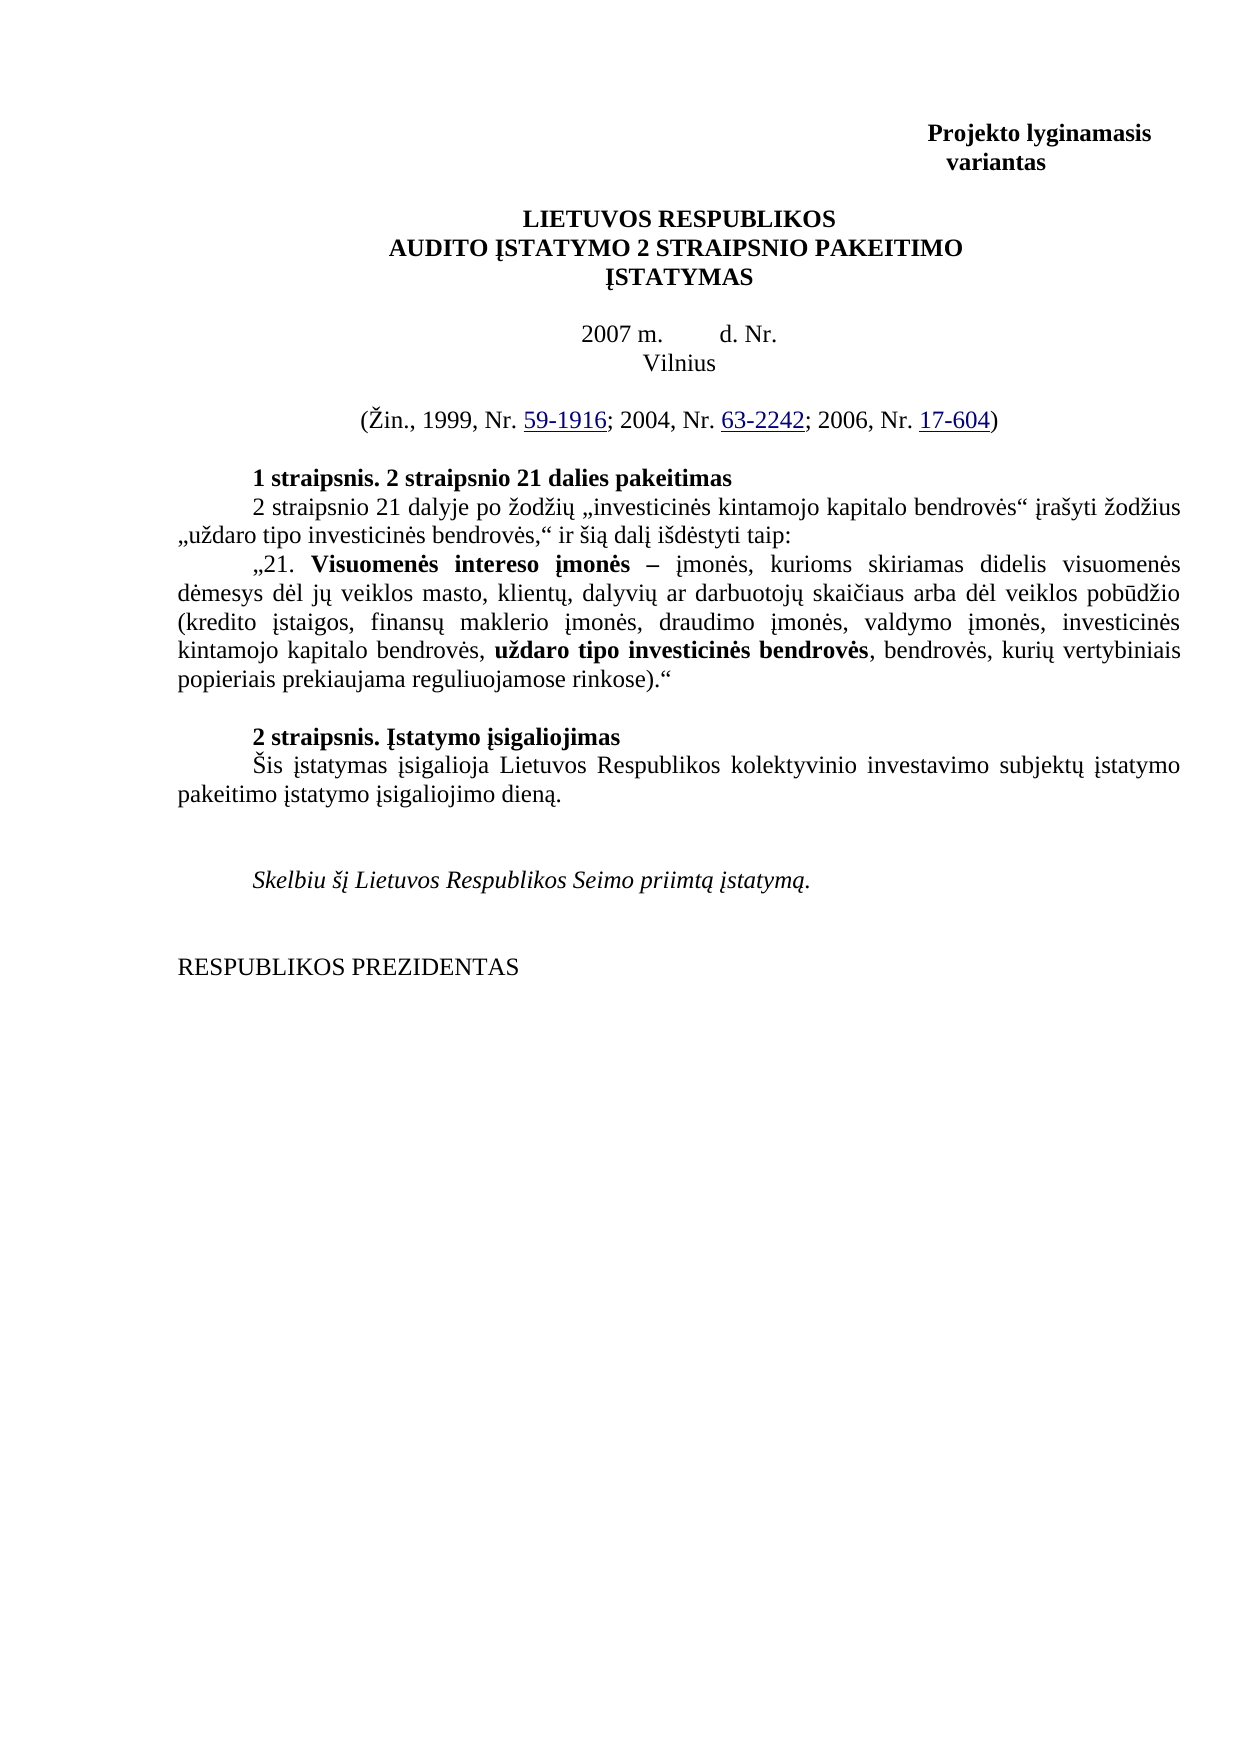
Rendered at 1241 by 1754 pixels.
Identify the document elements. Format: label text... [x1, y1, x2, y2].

text 1 straipsnis. 2 straipsnio 21 dalies pakeitimas [177, 463, 1181, 492]
text AUDITO ĮSTATYMO 2 straipsnio pakeitimO [177, 233, 1181, 262]
text „21. Visuomenės intereso įmonės – įmonės, kurioms skiriamas didelis visuomenės dėmesys dėl jų veiklos masto, klientų, dalyvių ar darbuotojų skaičiaus arba dėl veiklos pobūdžio (kredito įstaigos, finansų maklerio įmonės, draudimo įmonės, valdymo įmonės, investicinės kintamojo kapitalo bendrovės, uždaro tipo investicinės bendrovės, bendrovės, kurių vertybiniais popieriais prekiaujama reguliuojamose rinkose).“ [177, 549, 1181, 693]
text ĮSTATYMAS [177, 262, 1181, 291]
text Projekto lyginamasis variantas [927, 118, 1181, 176]
text (Žin., 1999, Nr. 59-1916; 2004, Nr. 63-2242; 2006, Nr. 17-604) [177, 406, 1181, 434]
text RESPUBLIKOS PREZIDENTAS [177, 952, 1181, 981]
text LIETUVOS RESPUBLIKOS [177, 204, 1181, 233]
text Skelbiu šį Lietuvos Respublikos Seimo priimtą įstatymą. [177, 866, 1181, 894]
text Vilnius [177, 348, 1181, 377]
text 2 straipsnis. Įstatymo įsigaliojimas [177, 722, 1181, 751]
text 2 straipsnio 21 dalyje po žodžių „investicinės kintamojo kapitalo bendrovės“ įrašyti žodžius „uždaro tipo investicinės bendrovės,“ ir šią dalį išdėstyti taip: [177, 492, 1181, 549]
text 2007 m. d. Nr. [177, 319, 1181, 348]
text Šis įstatymas įsigalioja Lietuvos Respublikos kolektyvinio investavimo subjektų įstatymo pakeitimo įstatymo įsigaliojimo dieną. [177, 751, 1181, 808]
